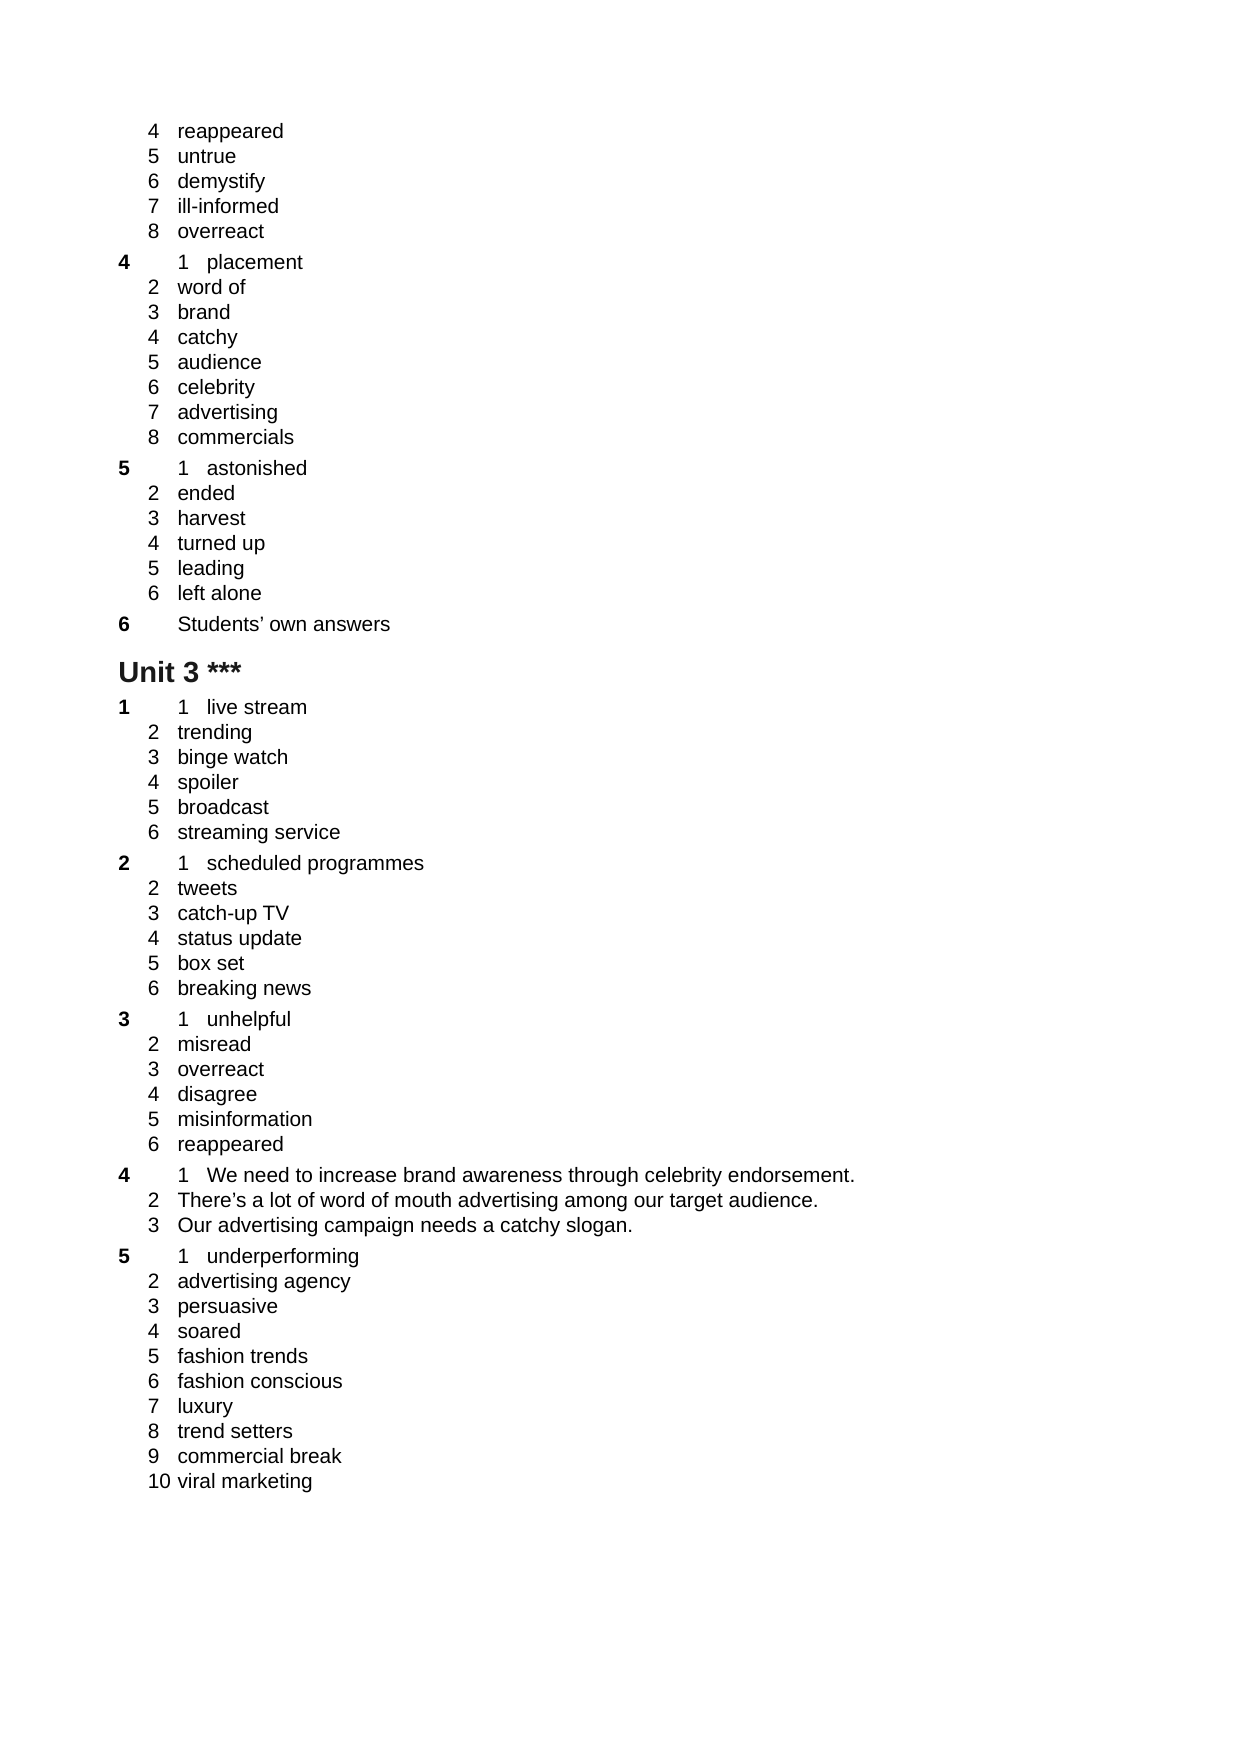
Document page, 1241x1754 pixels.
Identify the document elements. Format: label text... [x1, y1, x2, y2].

text 7 luxury [148, 1393, 1122, 1418]
text 6 left alone [148, 580, 1122, 605]
text 3 catch-up TV [148, 900, 1122, 925]
text 10 viral marketing [148, 1468, 1122, 1493]
text 3 binge watch [148, 744, 1122, 769]
text 2 word of [148, 274, 1122, 299]
text 5 leading [148, 555, 1122, 580]
text 7 ill-informed [148, 193, 1122, 218]
text 5 broadcast [148, 794, 1122, 819]
text 5 box set [148, 950, 1122, 975]
text 4 status update [148, 925, 1122, 950]
text 6 demystify [148, 168, 1122, 193]
text 6 celebrity [148, 374, 1122, 399]
text 4 1 placement [118, 249, 1122, 274]
text 5 1 astonished [118, 455, 1122, 480]
text 6 reappeared [148, 1131, 1122, 1156]
text 2 misread [148, 1031, 1122, 1056]
text 6 fashion conscious [148, 1368, 1122, 1393]
text 2 trending [148, 719, 1122, 744]
text 2 tweets [148, 875, 1122, 900]
text 7 advertising [148, 399, 1122, 424]
text 4 turned up [148, 530, 1122, 555]
text 3 Our advertising campaign needs a catchy slogan. [148, 1212, 1122, 1237]
text 8 trend setters [148, 1418, 1122, 1443]
text 5 fashion trends [148, 1343, 1122, 1368]
text 3 1 unhelpful [118, 1006, 1122, 1031]
text 8 commercials [148, 424, 1122, 449]
text 4 1 We need to increase brand awareness through celebrity endorsement. [118, 1162, 1122, 1187]
text 4 spoiler [148, 769, 1122, 794]
text 3 harvest [148, 505, 1122, 530]
text 2 ended [148, 480, 1122, 505]
text 4 catchy [148, 324, 1122, 349]
text 4 disagree [148, 1081, 1122, 1106]
text 3 persuasive [148, 1293, 1122, 1318]
text 6 streaming service [148, 819, 1122, 844]
text 6 Students’ own answers [118, 611, 1122, 636]
text Unit 3 *** [118, 655, 1122, 688]
text 2 advertising agency [148, 1268, 1122, 1293]
text 3 brand [148, 299, 1122, 324]
text 4 reappeared [148, 118, 1122, 143]
text 9 commercial break [148, 1443, 1122, 1468]
text 2 There’s a lot of word of mouth advertising among our target audience. [148, 1187, 1122, 1212]
text 1 1 live stream [118, 694, 1122, 719]
text 5 1 underperforming [118, 1243, 1122, 1268]
text 8 overreact [148, 218, 1122, 243]
text 5 audience [148, 349, 1122, 374]
text 2 1 scheduled programmes [118, 850, 1122, 875]
text 5 untrue [148, 143, 1122, 168]
text 3 overreact [148, 1056, 1122, 1081]
text 6 breaking news [148, 975, 1122, 1000]
text 5 misinformation [148, 1106, 1122, 1131]
text 4 soared [148, 1318, 1122, 1343]
